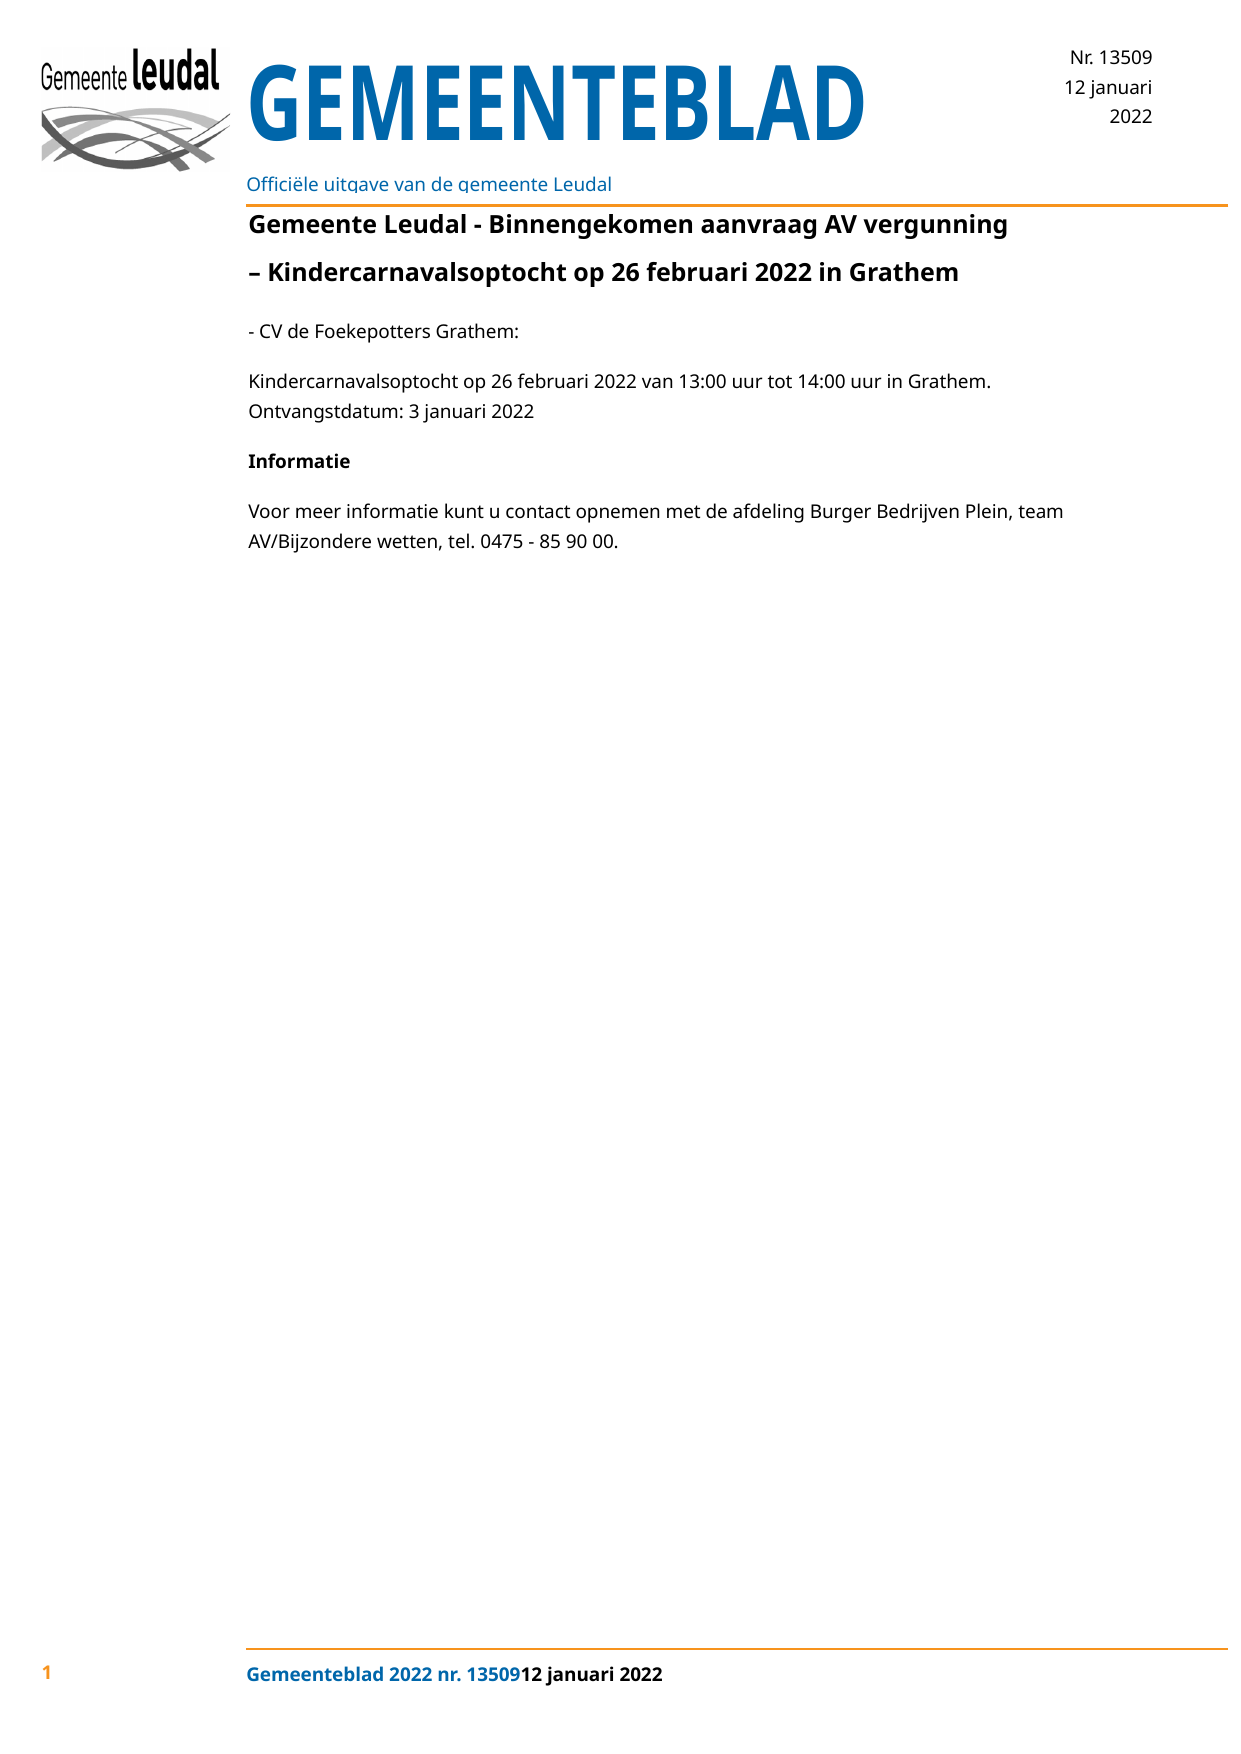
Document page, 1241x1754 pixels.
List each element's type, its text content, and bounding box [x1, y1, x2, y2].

text Gemeente Leudal - Binnengekomen aanvraag AV vergunning – Kindercarnavalsoptocht op 26 februari 2022 in Grathem [248, 207, 1152, 288]
text Voor meer informatie kunt u contact opnemen met de afdeling Burger Bedrijven Plein, team AV/Bijzondere wetten, tel. 0475 - 85 90 00. [248, 499, 1152, 554]
text Kindercarnavalsoptocht op 26 februari 2022 van 13:00 uur tot 14:00 uur in Grathem. Ontvangstdatum: 3 januari 2022 [248, 368, 1152, 424]
text Informatie [248, 448, 1152, 474]
picture [41, 47, 231, 172]
text - CV de Foekepotters Grathem: [248, 318, 1152, 344]
